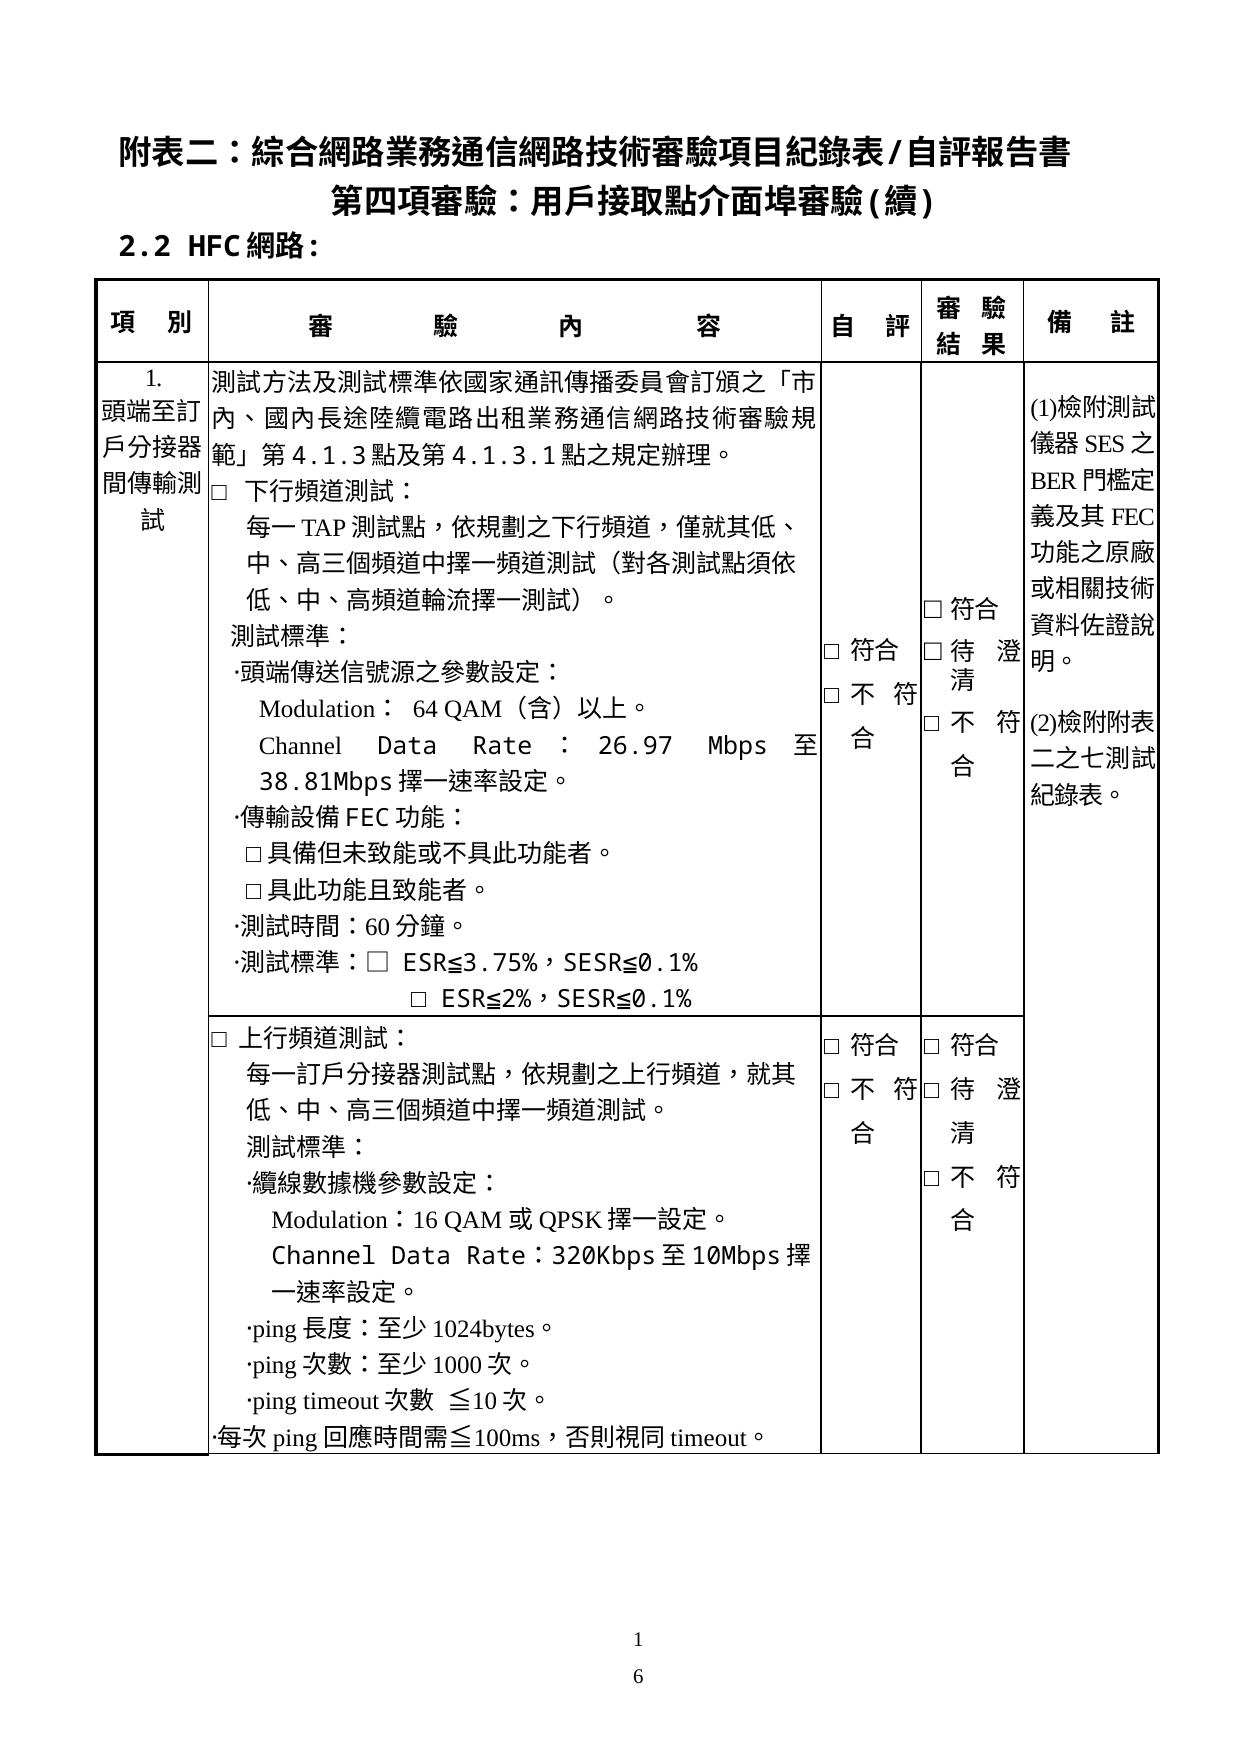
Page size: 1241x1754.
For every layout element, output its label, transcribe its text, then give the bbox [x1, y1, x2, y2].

table_cell 測試方法及測試標準依國家通訊傳播委員會訂頒之「市內、國內長途陸纜電路出租業務通信網路技術審驗規範」第4.1.3點及第4.1.3.1點之規定辦理。 下行頻道測試： 每一TAP測試點，依規劃之下行頻道，僅就其低、中、高三個頻道中擇一頻道測試（對各測試點須依低、中、高頻道輪流擇一測試）。 測試標準： ․頭端傳送信號源之參數設定： Modulation： 64 QAM（含）以上。 Channel Data Rate：26.97 Mbps至38.81Mbps擇一速率設定。 ․傳輸設備FEC功能： □ 具備但未致能或不具此功能者。 □ 具此功能且致能者。 ․測試時間：60分鐘。 ․測試標準：□ ESR≦3.75%，SESR≦0.1% □ ESR≦2%，SESR≦0.1% [209, 363, 820, 1015]
table_cell 1. 頭端至訂戶分接器間傳輸測試 [98, 363, 208, 1453]
table_header 備 註 [1024, 281, 1157, 361]
table_header 審 驗 內 容 [209, 281, 821, 361]
text 附表二：綜合網路業務通信網路技術審驗項目紀錄表/自評報告書 [118, 126, 1150, 174]
table_cell 符合 不符合 [822, 363, 920, 1015]
table_header 審 驗 結 果 [922, 281, 1023, 361]
table_header 自 評 [822, 281, 921, 361]
table_cell 上行頻道測試： 每一訂戶分接器測試點，依規劃之上行頻道，就其低、中、高三個頻道中擇一頻道測試。 測試標準： ․纜線數據機參數設定： Modulation：16 QAM 或QPSK擇一設定。 Channel Data Rate：320Kbps至10Mbps擇一速率設定。 ․ping長度：至少1024bytes。 ․ping次數：至少1000次。 ․ping timeout次數 ≦10次。 ․每次ping 回應時間需≦100ms，否則視同timeout。 [209, 1017, 820, 1453]
table_cell 符合 待澄清 不符合 [922, 363, 1023, 1015]
table_cell 符合 待澄清 不符合 [922, 1017, 1023, 1453]
text 2.2 HFC網路: [118, 223, 1168, 265]
table_cell 符合 不符合 [822, 1017, 920, 1453]
table_header 項 別 [98, 281, 208, 361]
text 第四項審驗：用戶接取點介面埠審驗(續) [118, 174, 1150, 223]
table_cell (1)檢附測試儀器SES之BER門檻定義及其FEC功能之原廠或相關技術資料佐證說明。 (2)檢附附表二之七測試紀錄表。 [1025, 363, 1157, 1453]
